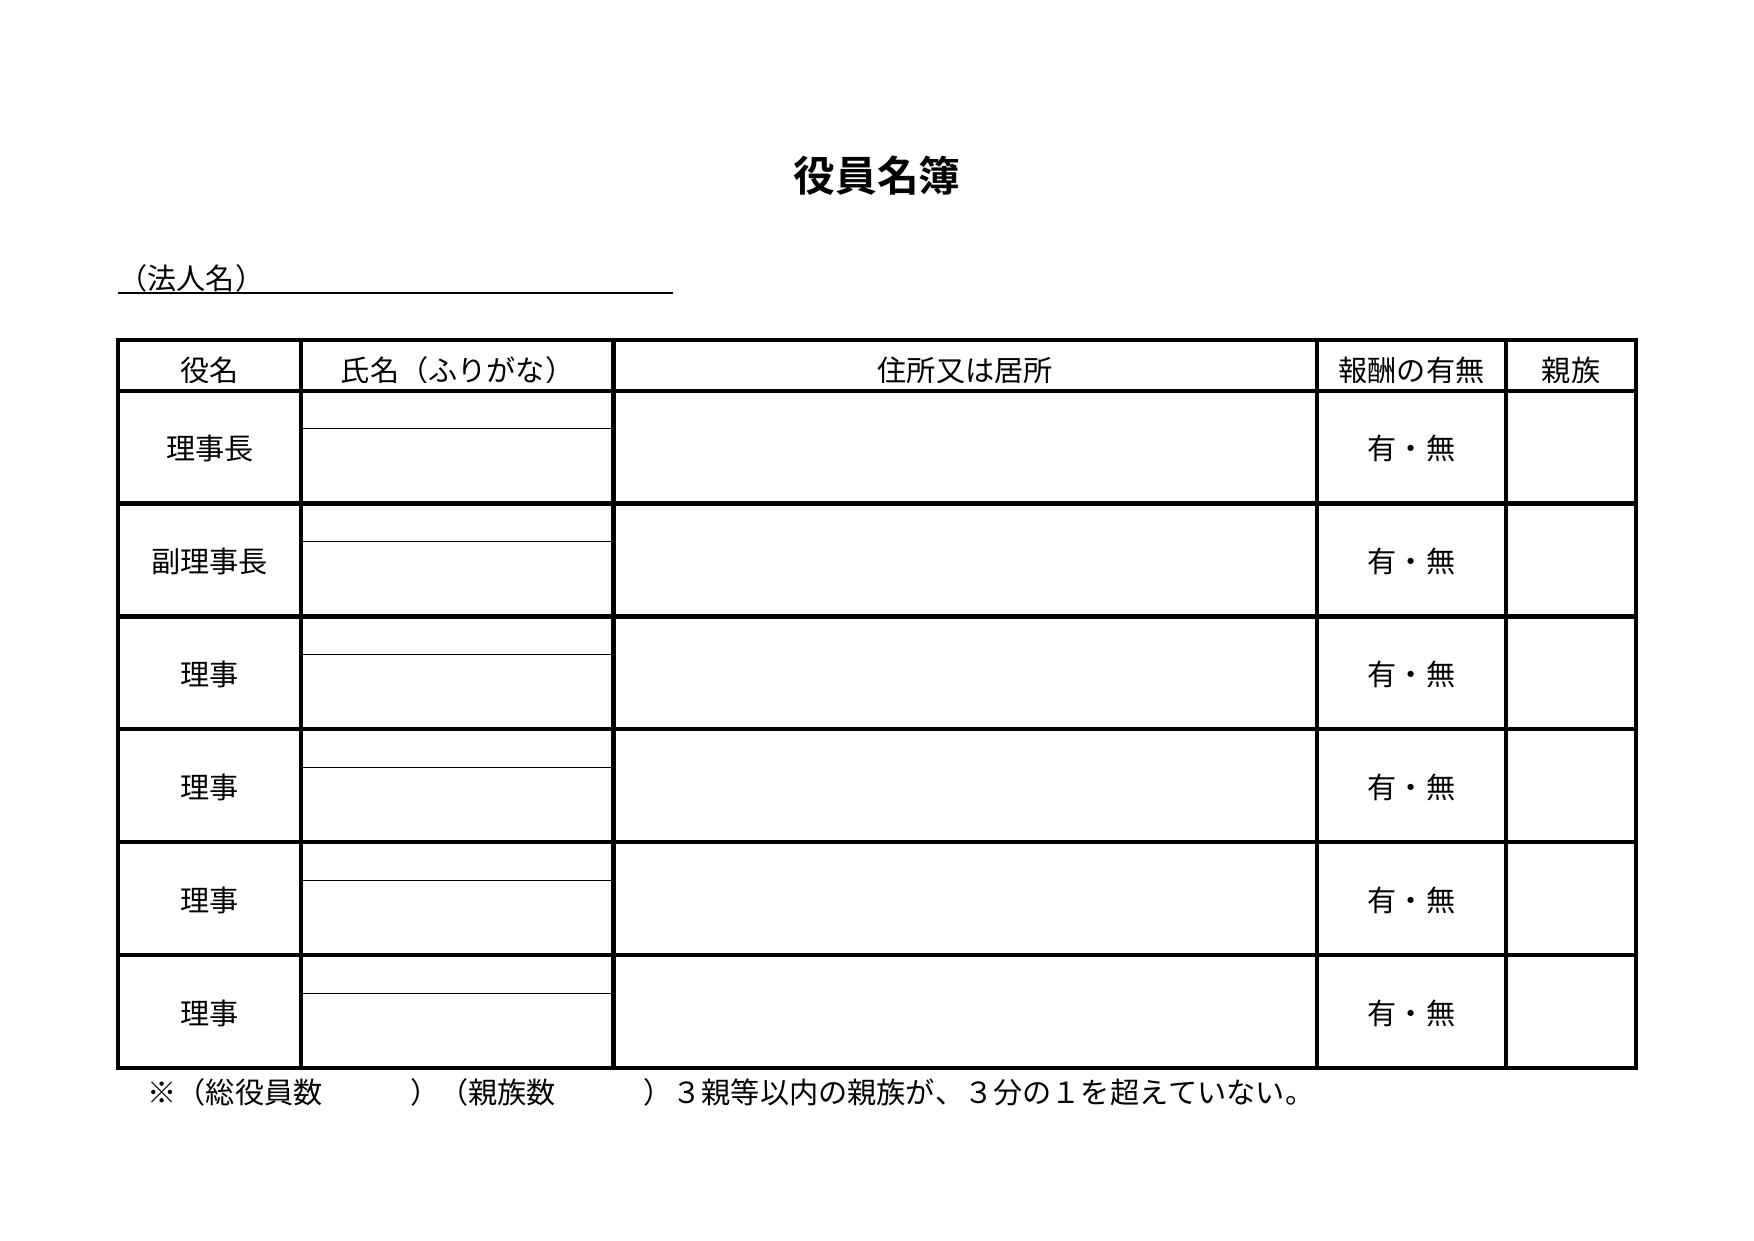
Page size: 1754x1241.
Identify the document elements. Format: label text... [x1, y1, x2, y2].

table_cell [616, 506, 1315, 614]
table_cell [303, 768, 611, 840]
table_cell [616, 393, 1315, 501]
table_cell 副理事長 [120, 506, 299, 614]
table_cell [303, 619, 611, 654]
table_cell [616, 957, 1315, 1066]
table_header 役名 [120, 342, 299, 388]
table_cell [616, 844, 1315, 953]
table_cell [303, 844, 611, 880]
table_cell 有・無 [1319, 393, 1504, 501]
table_cell [1508, 393, 1634, 501]
table_cell 理事 [120, 957, 299, 1066]
text （法人名） [118, 256, 1636, 298]
table_cell [303, 393, 611, 428]
table_header 住所又は居所 [616, 342, 1315, 388]
table_cell [303, 957, 611, 993]
table_cell [1508, 731, 1634, 840]
table_cell 理事長 [120, 393, 299, 501]
table_cell [303, 994, 611, 1066]
table_cell 有・無 [1319, 957, 1504, 1066]
table_header 報酬の有無 [1319, 342, 1504, 388]
table_cell [1508, 844, 1634, 953]
table_cell [303, 542, 611, 614]
table_cell [616, 619, 1315, 727]
table_cell 理事 [120, 731, 299, 840]
table_cell 理事 [120, 619, 299, 727]
table_cell 有・無 [1319, 731, 1504, 840]
table_header 親族 [1508, 342, 1634, 388]
table_cell [303, 429, 611, 501]
table_cell [303, 731, 611, 767]
table_cell [303, 881, 611, 953]
table_header 氏名（ふりがな） [303, 342, 611, 388]
table_cell [303, 506, 611, 541]
table_cell 有・無 [1319, 844, 1504, 953]
title 役員名簿 [118, 143, 1636, 203]
table_cell [1508, 506, 1634, 614]
table_cell [303, 655, 611, 727]
text ※（総役員数 ）（親族数 ）３親等以内の親族が、３分の１を超えていない。 [118, 1070, 1636, 1112]
table_cell [616, 731, 1315, 840]
table_cell 有・無 [1319, 619, 1504, 727]
table_cell 理事 [120, 844, 299, 953]
table_cell [1508, 619, 1634, 727]
table_cell 有・無 [1319, 506, 1504, 614]
table_cell [1508, 957, 1634, 1066]
